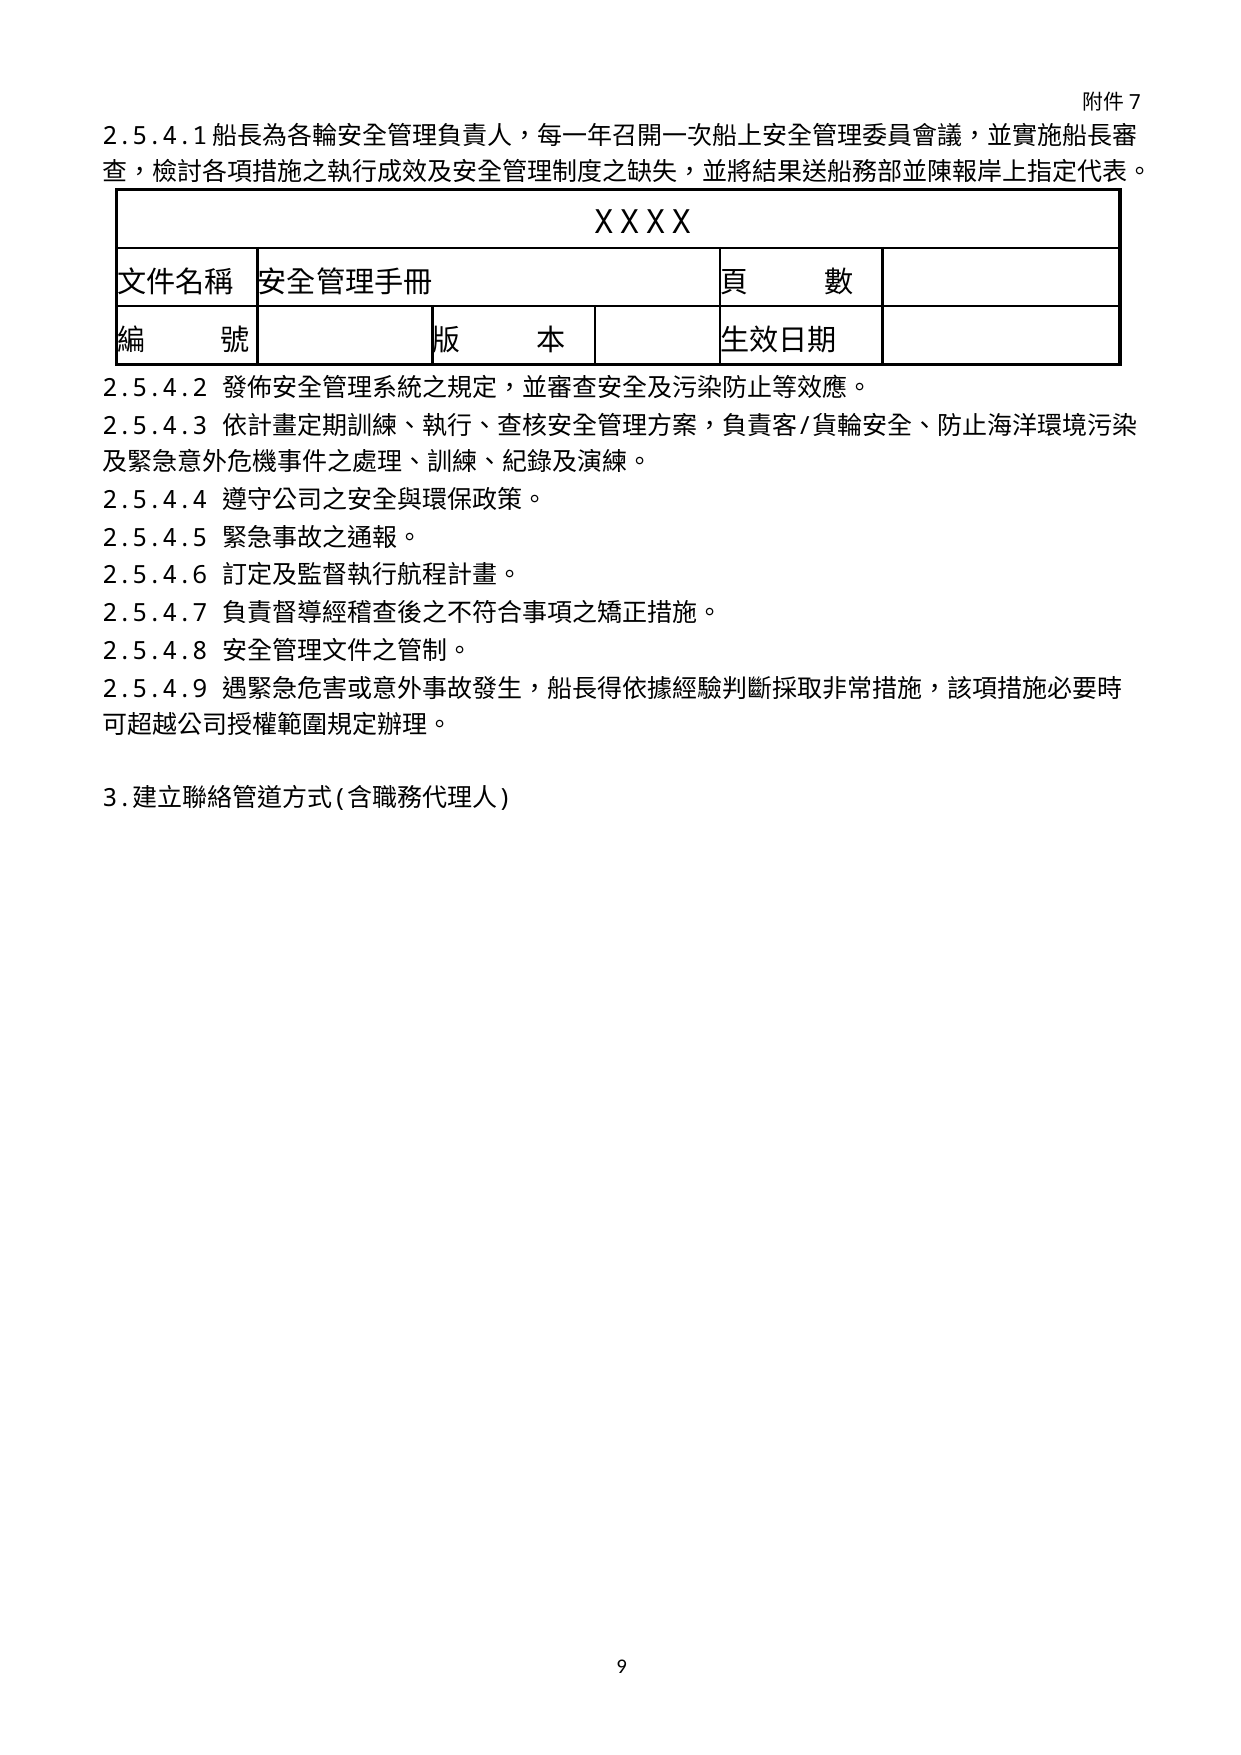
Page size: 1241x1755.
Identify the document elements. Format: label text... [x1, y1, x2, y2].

table_cell [884, 249, 1118, 305]
table_cell [884, 307, 1118, 363]
subtitle 2.5.4.5 緊急事故之通報。 [102, 517, 1141, 553]
table_cell 生效日期 [721, 307, 881, 363]
subtitle 2.5.4.1船長為各輪安全管理負責人，每一年召開一次船上安全管理委員會議，並實施船長審查，檢討各項措施之執行成效及安全管理制度之缺失，並將結果送船務部並陳報岸上指定代表。 [102, 116, 1141, 188]
table_header XXXX 公 司 [118, 191, 1118, 247]
subtitle 2.5.4.8 安全管理文件之管制。 [102, 630, 1141, 667]
table_cell 安全管理手冊 [259, 249, 719, 305]
subtitle 2.5.4.6 訂定及監督執行航程計畫。 [102, 555, 1141, 591]
subtitle 3.建立聯絡管道方式(含職務代理人) [102, 777, 1141, 814]
table_cell [596, 307, 719, 363]
table_cell 版 本 [434, 307, 594, 363]
table_cell [259, 307, 431, 363]
table_cell 頁 數 [721, 249, 881, 305]
subtitle 2.5.4.3 依計畫定期訓練、執行、查核安全管理方案，負責客/貨輪安全、防止海洋環境污染及緊急意外危機事件之處理、訓練、紀錄及演練。 [102, 406, 1141, 478]
subtitle 2.5.4.7 負責督導經稽查後之不符合事項之矯正措施。 [102, 593, 1141, 629]
subtitle 2.5.4.4 遵守公司之安全與環保政策。 [102, 479, 1141, 516]
table_cell 編 號 [118, 307, 256, 363]
table_cell 文件名稱 [118, 249, 256, 305]
subtitle 2.5.4.9 遇緊急危害或意外事故發生，船長得依據經驗判斷採取非常措施，該項措施必要時可超越公司授權範圍規定辦理。 [102, 668, 1141, 741]
subtitle 2.5.4.2 發佈安全管理系統之規定，並審查安全及污染防止等效應。 [102, 368, 1141, 404]
